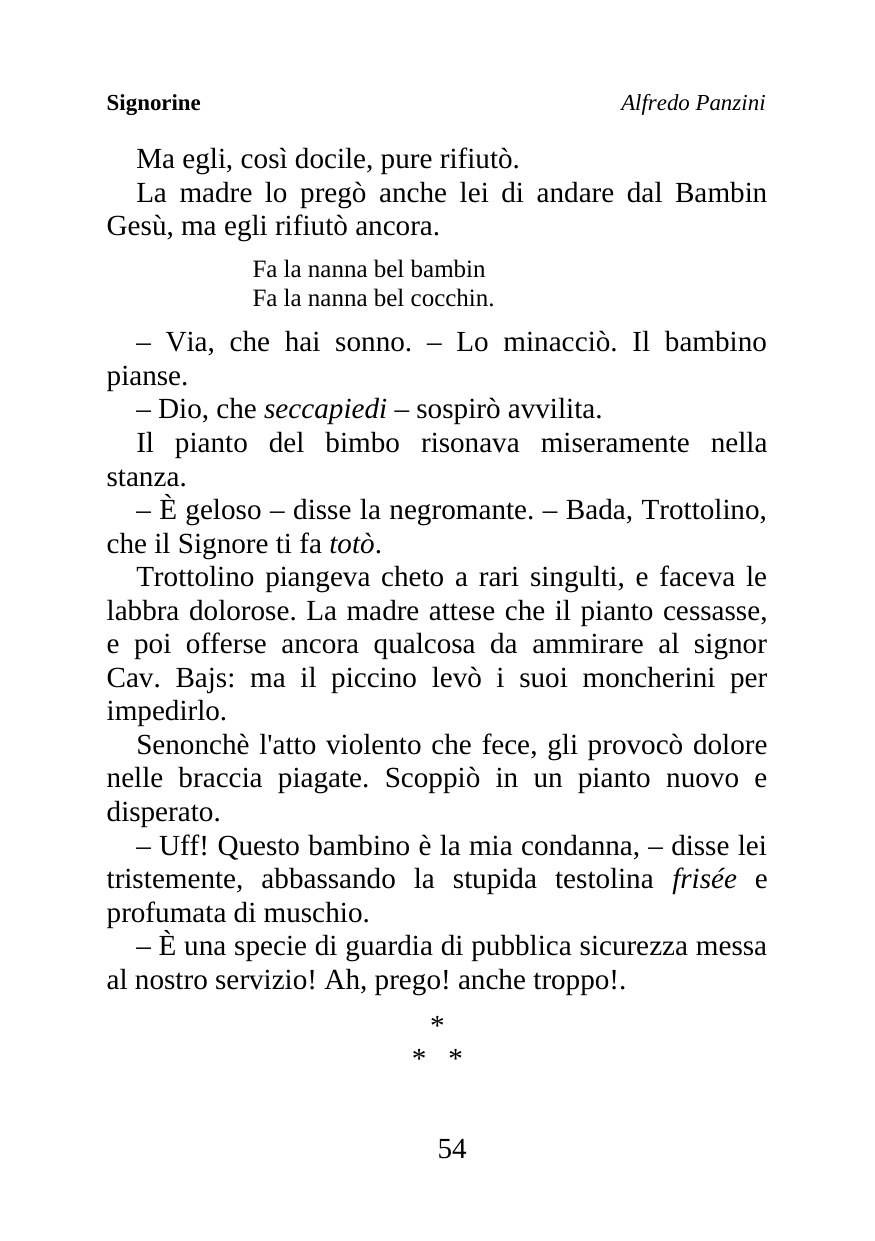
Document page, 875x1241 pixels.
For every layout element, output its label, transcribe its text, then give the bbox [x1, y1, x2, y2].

text – È una specie di guardia di pubblica sicurezza messa al nostro servizio! Ah, prego! anche troppo!. [106, 928, 768, 995]
text Il pianto del bimbo risonava miseramente nella stanza. [106, 425, 768, 492]
text Trottolino piangeva cheto a rari singulti, e faceva le labbra dolorose. La madre attese che il pianto cessasse, e poi offerse ancora qualcosa da ammirare al signor Cav. Bajs: ma il piccino levò i suoi moncherini per impedirlo. [106, 559, 768, 727]
text – Dio, che seccapiedi – sospirò avvilita. [106, 392, 768, 425]
text La madre lo pregò anche lei di andare dal Bambin Gesù, ma egli rifiutò ancora. [106, 175, 768, 242]
text Ma egli, così docile, pure rifiutò. [106, 141, 768, 175]
text Senonchè l'atto violento che fece, gli provocò dolore nelle braccia piagate. Scoppiò in un pianto nuovo e disperato. [106, 727, 768, 828]
text * * * [106, 1008, 768, 1075]
text – Uff! Questo bambino è la mia condanna, – disse lei tristemente, abbassando la stupida testolina frisée e profumata di muschio. [106, 828, 768, 928]
text – È geloso – disse la negromante. – Bada, Trottolino, che il Signore ti fa totò. [106, 492, 768, 559]
text – Via, che hai sonno. – Lo minacciò. Il bambino pianse. [106, 324, 768, 392]
text Fa la nanna bel bambin Fa la nanna bel cocchin. [252, 254, 768, 312]
